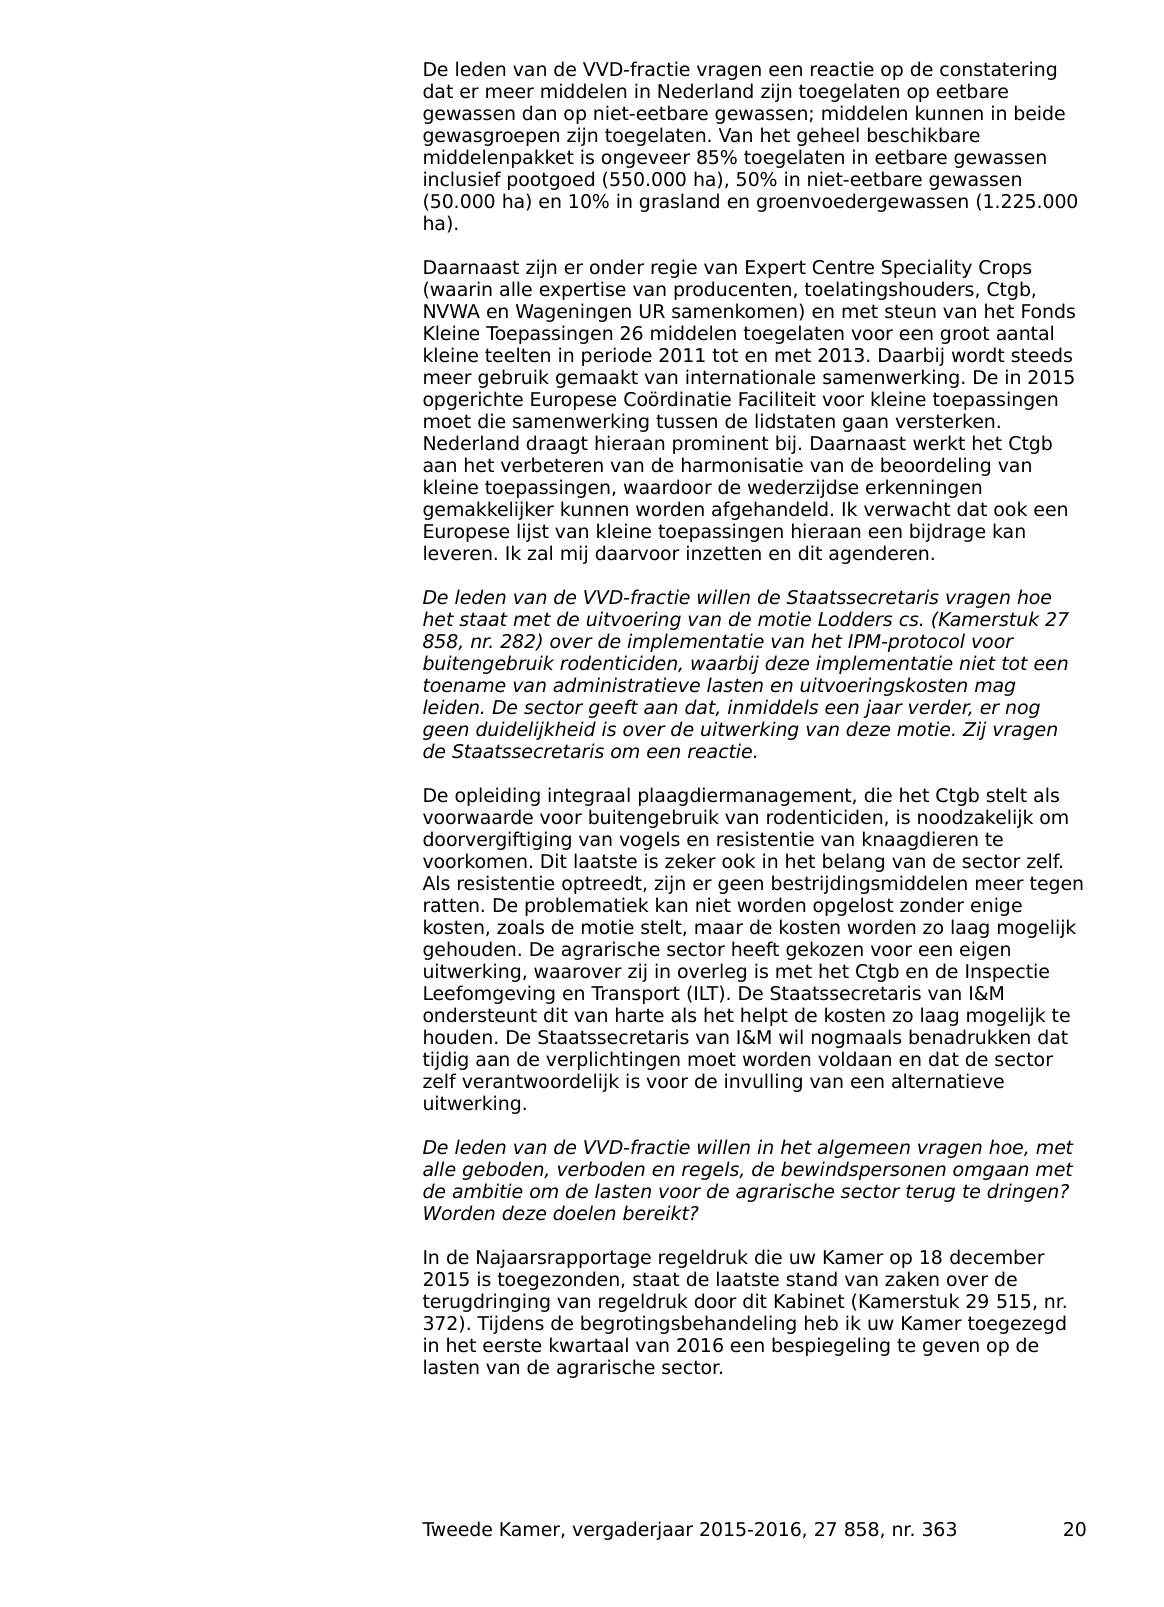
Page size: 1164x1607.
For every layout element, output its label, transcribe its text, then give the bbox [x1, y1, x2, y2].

text De leden van de VVD-fractie willen de Staatssecretaris vragen hoe het staat met de uitvoering van de motie Lodders cs. (Kamerstuk 27 858, nr. 282) over de implementatie van het IPM-protocol voor buitengebruik rodenticiden, waarbij deze implementatie niet tot een toename van administratieve lasten en uitvoeringskosten mag leiden. De sector geeft aan dat, inmiddels een jaar verder, er nog geen duidelijkheid is over de uitwerking van deze motie. Zij vragen de Staatssecretaris om een reactie. [422, 587, 1087, 763]
text De leden van de VVD-fractie vragen een reactie op de constatering dat er meer middelen in Nederland zijn toegelaten op eetbare gewassen dan op niet-eetbare gewassen; middelen kunnen in beide gewasgroepen zijn toegelaten. Van het geheel beschikbare middelenpakket is ongeveer 85% toegelaten in eetbare gewassen inclusief pootgoed (550.000 ha), 50% in niet-eetbare gewassen (50.000 ha) en 10% in grasland en groenvoedergewassen (1.225.000 ha). [422, 59, 1087, 235]
text De leden van de VVD-fractie willen in het algemeen vragen hoe, met alle geboden, verboden en regels, de bewindspersonen omgaan met de ambitie om de lasten voor de agrarische sector terug te dringen? Worden deze doelen bereikt? [422, 1137, 1087, 1225]
text Daarnaast zijn er onder regie van Expert Centre Speciality Crops (waarin alle expertise van producenten, toelatingshouders, Ctgb, NVWA en Wageningen UR samenkomen) en met steun van het Fonds Kleine Toepassingen 26 middelen toegelaten voor een groot aantal kleine teelten in periode 2011 tot en met 2013. Daarbij wordt steeds meer gebruik gemaakt van internationale samenwerking. De in 2015 opgerichte Europese Coördinatie Faciliteit voor kleine toepassingen moet die samenwerking tussen de lidstaten gaan versterken. Nederland draagt hieraan prominent bij. Daarnaast werkt het Ctgb aan het verbeteren van de harmonisatie van de beoordeling van kleine toepassingen, waardoor de wederzijdse erkenningen gemakkelijker kunnen worden afgehandeld. Ik verwacht dat ook een Europese lijst van kleine toepassingen hieraan een bijdrage kan leveren. Ik zal mij daarvoor inzetten en dit agenderen. [422, 257, 1087, 565]
text De opleiding integraal plaagdiermanagement, die het Ctgb stelt als voorwaarde voor buitengebruik van rodenticiden, is noodzakelijk om doorvergiftiging van vogels en resistentie van knaagdieren te voorkomen. Dit laatste is zeker ook in het belang van de sector zelf. Als resistentie optreedt, zijn er geen bestrijdingsmiddelen meer tegen ratten. De problematiek kan niet worden opgelost zonder enige kosten, zoals de motie stelt, maar de kosten worden zo laag mogelijk gehouden. De agrarische sector heeft gekozen voor een eigen uitwerking, waarover zij in overleg is met het Ctgb en de Inspectie Leefomgeving en Transport (ILT). De Staatssecretaris van I&M ondersteunt dit van harte als het helpt de kosten zo laag mogelijk te houden. De Staatssecretaris van I&M wil nogmaals benadrukken dat tijdig aan de verplichtingen moet worden voldaan en dat de sector zelf verantwoordelijk is voor de invulling van een alternatieve uitwerking. [422, 785, 1087, 1115]
text In de Najaarsrapportage regeldruk die uw Kamer op 18 december 2015 is toegezonden, staat de laatste stand van zaken over de terugdringing van regeldruk door dit Kabinet (Kamerstuk 29 515, nr. 372). Tijdens de begrotingsbehandeling heb ik uw Kamer toegezegd in het eerste kwartaal van 2016 een bespiegeling te geven op de lasten van de agrarische sector. [422, 1247, 1087, 1379]
